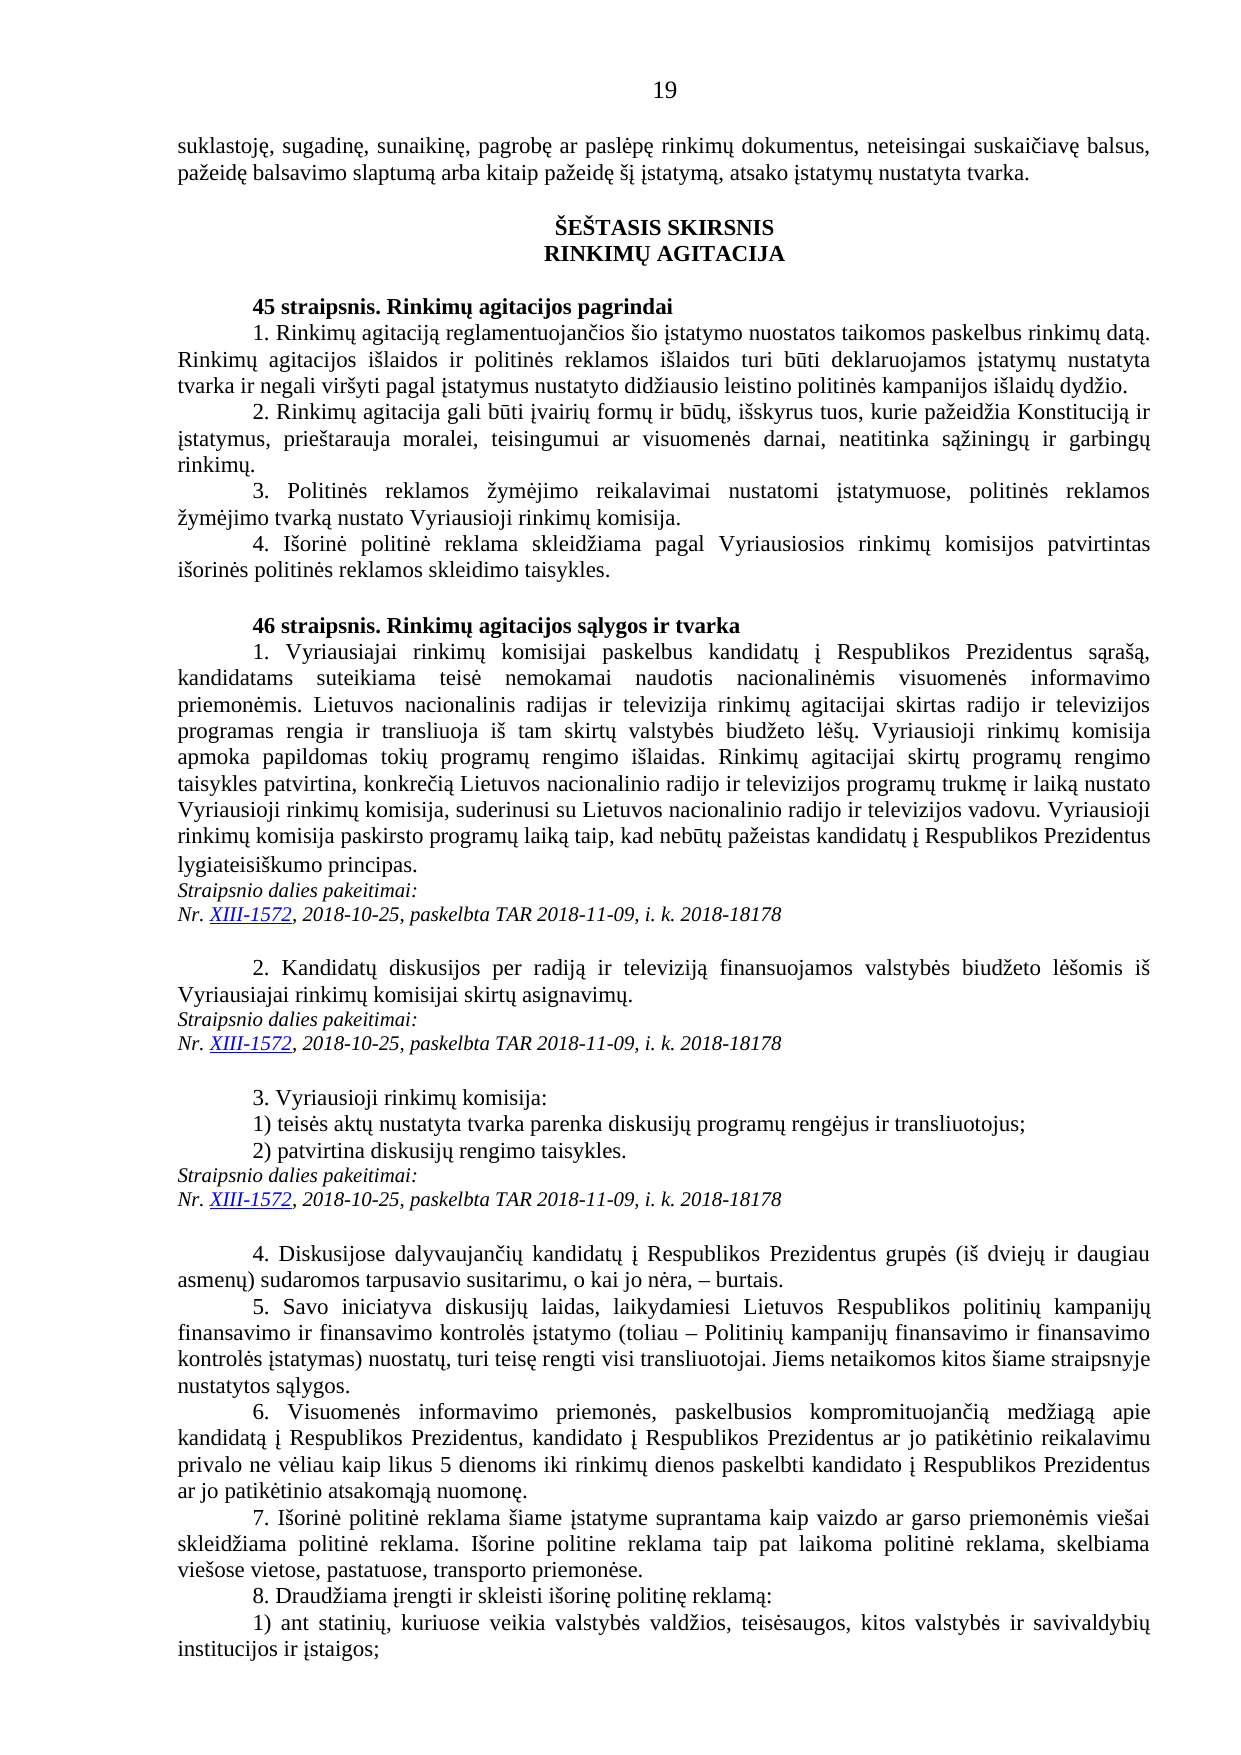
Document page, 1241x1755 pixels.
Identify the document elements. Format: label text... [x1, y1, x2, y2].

text 1) teisės aktų nustatyta tvarka parenka diskusijų programų rengėjus ir transliuotojus; [177, 1110, 1152, 1137]
text 2. Rinkimų agitacija gali būti įvairių formų ir būdų, išskyrus tuos, kurie pažeidžia Konstituciją ir įstatymus, prieštarauja moralei, teisingumui ar visuomenės darnai, neatitinka sąžiningų ir garbingų rinkimų. [177, 398, 1152, 477]
text 3. Vyriausioji rinkimų komisija: [177, 1084, 1152, 1110]
text 3. Politinės reklamos žymėjimo reikalavimai nustatomi įstatymuose, politinės reklamos žymėjimo tvarką nustato Vyriausioji rinkimų komisija. [177, 477, 1152, 530]
text 1) ant statinių, kuriuose veikia valstybės valdžios, teisėsaugos, kitos valstybės ir savivaldybių institucijos ir įstaigos; [177, 1609, 1152, 1662]
text 2. Kandidatų diskusijos per radiją ir televiziją finansuojamos valstybės biudžeto lėšomis iš Vyriausiajai rinkimų komisijai skirtų asignavimų. [177, 954, 1152, 1007]
text Straipsnio dalies pakeitimai: [177, 1163, 1152, 1187]
text Nr. XIII-1572, 2018-10-25, paskelbta TAR 2018-11-09, i. k. 2018-18178 [177, 1187, 1152, 1211]
text 2) patvirtina diskusijų rengimo taisykles. [177, 1137, 1152, 1163]
text Straipsnio dalies pakeitimai: [177, 878, 1152, 902]
text 1. Vyriausiajai rinkimų komisijai paskelbus kandidatų į Respublikos Prezidentus sąrašą, kandidatams suteikiama teisė nemokamai naudotis nacionalinėmis visuomenės informavimo priemonėmis. Lietuvos nacionalinis radijas ir televizija rinkimų agitacijai skirtas radijo ir televizijos programas rengia ir transliuoja iš tam skirtų valstybės biudžeto lėšų. Vyriausioji rinkimų komisija apmoka papildomas tokių programų rengimo išlaidas. Rinkimų agitacijai skirtų programų rengimo taisykles patvirtina, konkrečią Lietuvos nacionalinio radijo ir televizijos programų trukmę ir laiką nustato Vyriausioji rinkimų komisija, suderinusi su Lietuvos nacionalinio radijo ir televizijos vadovu. Vyriausioji rinkimų komisija paskirsto programų laiką taip, kad nebūtų pažeistas kandidatų į Respublikos Prezidentus lygiateisiškumo principas. [177, 638, 1152, 878]
text Straipsnio dalies pakeitimai: [177, 1007, 1152, 1031]
text 8. Draudžiama įrengti ir skleisti išorinę politinę reklamą: [177, 1583, 1152, 1609]
text 7. Išorinė politinė reklama šiame įstatyme suprantama kaip vaizdo ar garso priemonėmis viešai skleidžiama politinė reklama. Išorine politine reklama taip pat laikoma politinė reklama, skelbiama viešose vietose, pastatuose, transporto priemonėse. [177, 1503, 1152, 1583]
text ŠEŠTASIS SKIRSNIS [177, 214, 1152, 240]
text 5. Savo iniciatyva diskusijų laidas, laikydamiesi Lietuvos Respublikos politinių kampanijų finansavimo ir finansavimo kontrolės įstatymo (toliau – Politinių kampanijų finansavimo ir finansavimo kontrolės įstatymas) nuostatų, turi teisę rengti visi transliuotojai. Jiems netaikomos kitos šiame straipsnyje nustatytos sąlygos. [177, 1293, 1152, 1398]
text 1. Rinkimų agitaciją reglamentuojančios šio įstatymo nuostatos taikomos paskelbus rinkimų datą. Rinkimų agitacijos išlaidos ir politinės reklamos išlaidos turi būti deklaruojamos įstatymų nustatyta tvarka ir negali viršyti pagal įstatymus nustatyto didžiausio leistino politinės kampanijos išlaidų dydžio. [177, 319, 1152, 398]
text 4. Diskusijose dalyvaujančių kandidatų į Respublikos Prezidentus grupės (iš dviejų ir daugiau asmenų) sudaromos tarpusavio susitarimu, o kai jo nėra, – burtais. [177, 1240, 1152, 1293]
text 46 straipsnis. Rinkimų agitacijos sąlygos ir tvarka [177, 612, 1152, 638]
text suklastoję, sugadinę, sunaikinę, pagrobę ar paslėpę rinkimų dokumentus, neteisingai suskaičiavę balsus, pažeidę balsavimo slaptumą arba kitaip pažeidę šį įstatymą, atsako įstatymų nustatyta tvarka. [177, 132, 1152, 185]
text 45 straipsnis. Rinkimų agitacijos pagrindai [177, 293, 1152, 319]
text RINKIMŲ AGITACIJA [177, 240, 1152, 267]
text 6. Visuomenės informavimo priemonės, paskelbusios kompromituojančią medžiagą apie kandidatą į Respublikos Prezidentus, kandidato į Respublikos Prezidentus ar jo patikėtinio reikalavimu privalo ne vėliau kaip likus 5 dienoms iki rinkimų dienos paskelbti kandidato į Respublikos Prezidentus ar jo patikėtinio atsakomąją nuomonę. [177, 1398, 1152, 1503]
text Nr. XIII-1572, 2018-10-25, paskelbta TAR 2018-11-09, i. k. 2018-18178 [177, 1031, 1152, 1055]
text 4. Išorinė politinė reklama skleidžiama pagal Vyriausiosios rinkimų komisijos patvirtintas išorinės politinės reklamos skleidimo taisykles. [177, 530, 1152, 583]
text Nr. XIII-1572, 2018-10-25, paskelbta TAR 2018-11-09, i. k. 2018-18178 [177, 902, 1152, 926]
